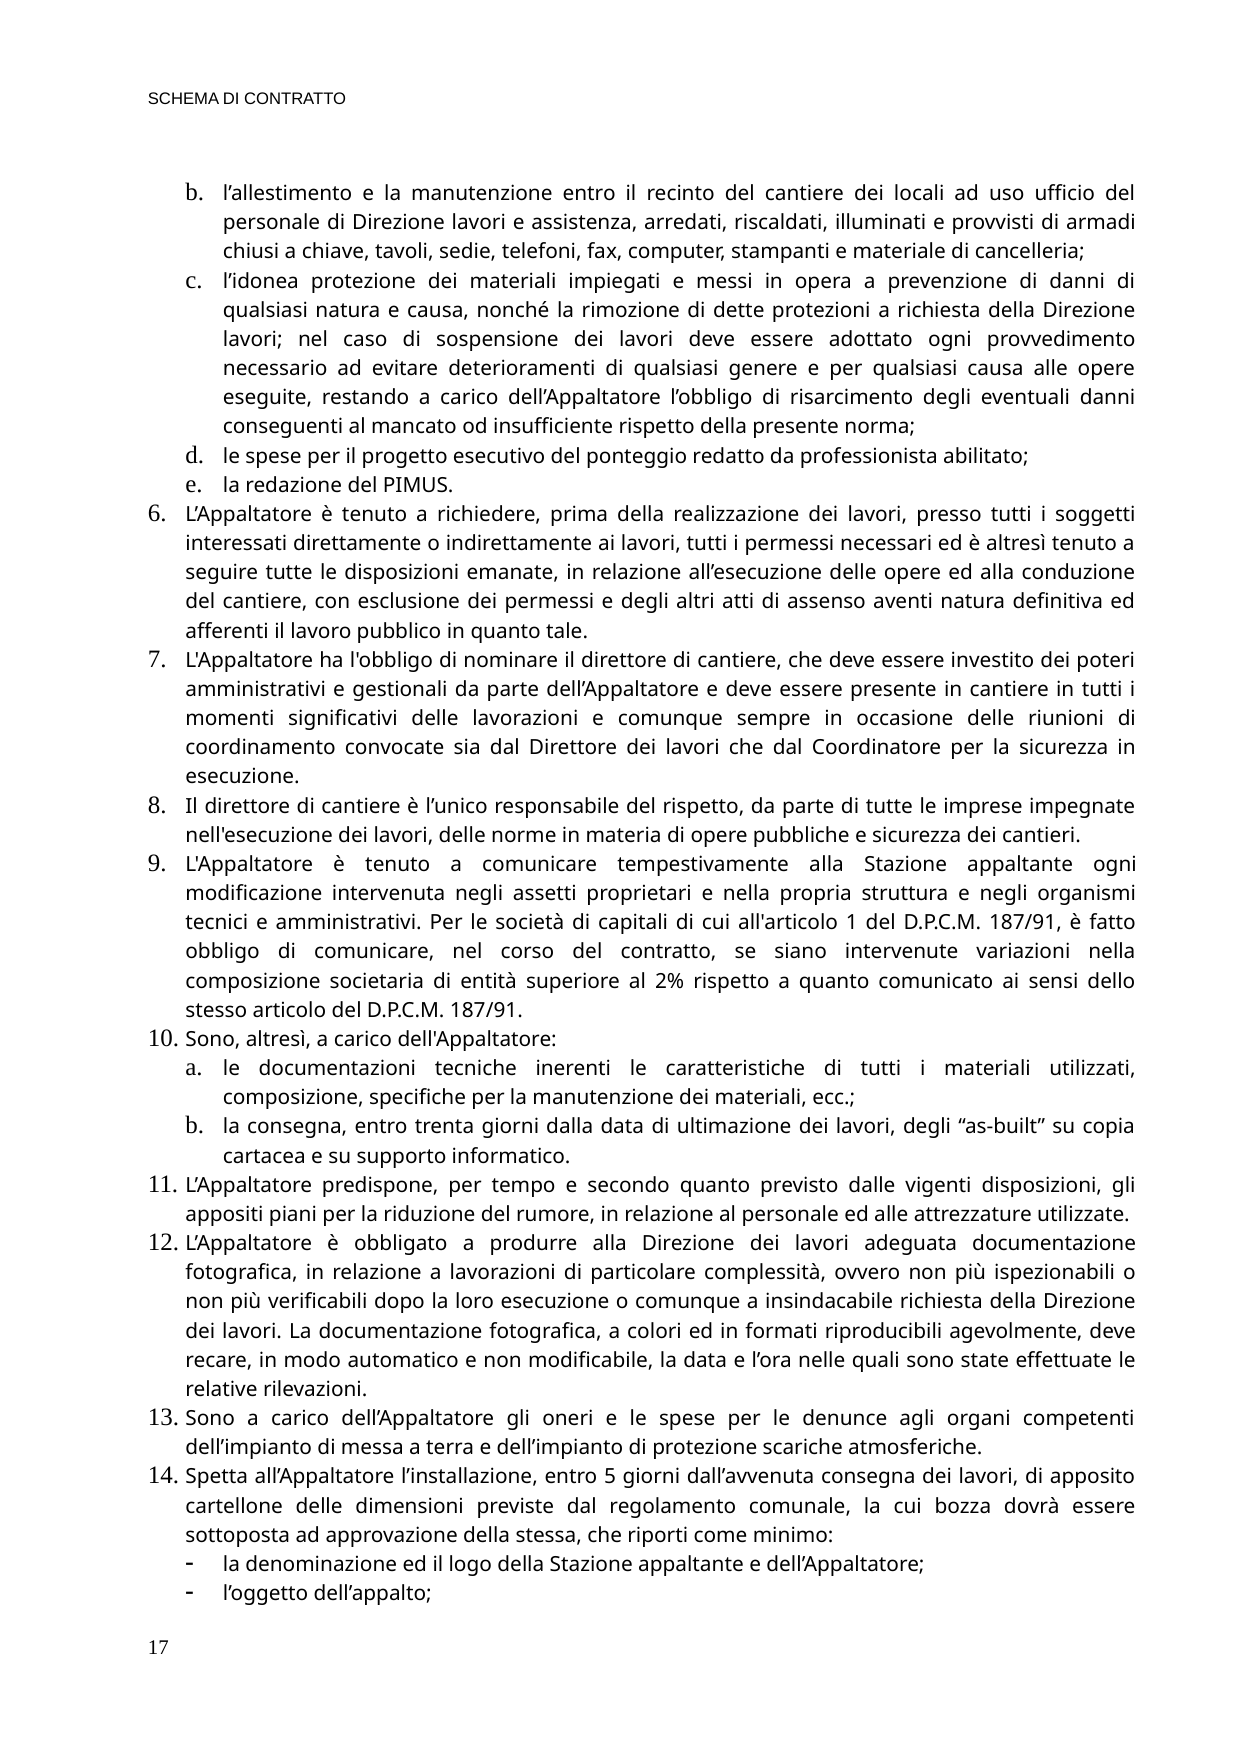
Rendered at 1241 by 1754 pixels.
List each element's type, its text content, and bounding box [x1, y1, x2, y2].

list L’Appaltatore è obbligato a produrre alla Direzione dei lavori adeguata documentazione fotografica, in relazione a lavorazioni di particolare complessità, ovvero non più ispezionabili o non più verificabili dopo la loro esecuzione o comunque a insindacabile richiesta della Direzione dei lavori. La documentazione fotografica, a colori ed in formati riproducibili agevolmente, deve recare, in modo automatico e non modificabile, la data e l’ora nelle quali sono state effettuate le relative rilevazioni. [148, 1227, 1137, 1402]
list la denominazione ed il logo della Stazione appaltante e dell’Appaltatore; [185, 1548, 1137, 1577]
list Sono, altresì, a carico dell'Appaltatore: [148, 1023, 1137, 1052]
list la redazione del PIMUS. [185, 469, 1137, 498]
list L'Appaltatore ha l'obbligo di nominare il direttore di cantiere, che deve essere investito dei poteri amministrativi e gestionali da parte dell’Appaltatore e deve essere presente in cantiere in tutti i momenti significativi delle lavorazioni e comunque sempre in occasione delle riunioni di coordinamento convocate sia dal Direttore dei lavori che dal Coordinatore per la sicurezza in esecuzione. [148, 644, 1137, 790]
list L’Appaltatore è tenuto a richiedere, prima della realizzazione dei lavori, presso tutti i soggetti interessati direttamente o indirettamente ai lavori, tutti i permessi necessari ed è altresì tenuto a seguire tutte le disposizioni emanate, in relazione all’esecuzione delle opere ed alla conduzione del cantiere, con esclusione dei permessi e degli altri atti di assenso aventi natura definitiva ed afferenti il lavoro pubblico in quanto tale. [148, 498, 1137, 644]
list l’allestimento e la manutenzione entro il recinto del cantiere dei locali ad uso ufficio del personale di Direzione lavori e assistenza, arredati, riscaldati, illuminati e provvisti di armadi chiusi a chiave, tavoli, sedie, telefoni, fax, computer, stampanti e materiale di cancelleria; [185, 177, 1137, 265]
list l’oggetto dell’appalto; [185, 1577, 1137, 1606]
list L’Appaltatore predispone, per tempo e secondo quanto previsto dalle vigenti disposizioni, gli appositi piani per la riduzione del rumore, in relazione al personale ed alle attrezzature utilizzate. [148, 1169, 1137, 1227]
list la consegna, entro trenta giorni dalla data di ultimazione dei lavori, degli “as-built” su copia cartacea e su supporto informatico. [185, 1111, 1137, 1169]
list Il direttore di cantiere è l’unico responsabile del rispetto, da parte di tutte le imprese impegnate nell'esecuzione dei lavori, delle norme in materia di opere pubbliche e sicurezza dei cantieri. [148, 790, 1137, 848]
list Spetta all’Appaltatore l’installazione, entro 5 giorni dall’avvenuta consegna dei lavori, di apposito cartellone delle dimensioni previste dal regolamento comunale, la cui bozza dovrà essere sottoposta ad approvazione della stessa, che riporti come minimo: [148, 1461, 1137, 1548]
list l’idonea protezione dei materiali impiegati e messi in opera a prevenzione di danni di qualsiasi natura e causa, nonché la rimozione di dette protezioni a richiesta della Direzione lavori; nel caso di sospensione dei lavori deve essere adottato ogni provvedimento necessario ad evitare deterioramenti di qualsiasi genere e per qualsiasi causa alle opere eseguite, restando a carico dell’Appaltatore l’obbligo di risarcimento degli eventuali danni conseguenti al mancato od insufficiente rispetto della presente norma; [185, 265, 1137, 440]
list L'Appaltatore è tenuto a comunicare tempestivamente alla Stazione appaltante ogni modificazione intervenuta negli assetti proprietari e nella propria struttura e negli organismi tecnici e amministrativi. Per le società di capitali di cui all'articolo 1 del D.P.C.M. 187/91, è fatto obbligo di comunicare, nel corso del contratto, se siano intervenute variazioni nella composizione societaria di entità superiore al 2% rispetto a quanto comunicato ai sensi dello stesso articolo del D.P.C.M. 187/91. [148, 848, 1137, 1023]
list le documentazioni tecniche inerenti le caratteristiche di tutti i materiali utilizzati, composizione, specifiche per la manutenzione dei materiali, ecc.; [185, 1052, 1137, 1111]
list Sono a carico dell’Appaltatore gli oneri e le spese per le denunce agli organi competenti dell’impianto di messa a terra e dell’impianto di protezione scariche atmosferiche. [148, 1402, 1137, 1461]
list le spese per il progetto esecutivo del ponteggio redatto da professionista abilitato; [185, 440, 1137, 469]
